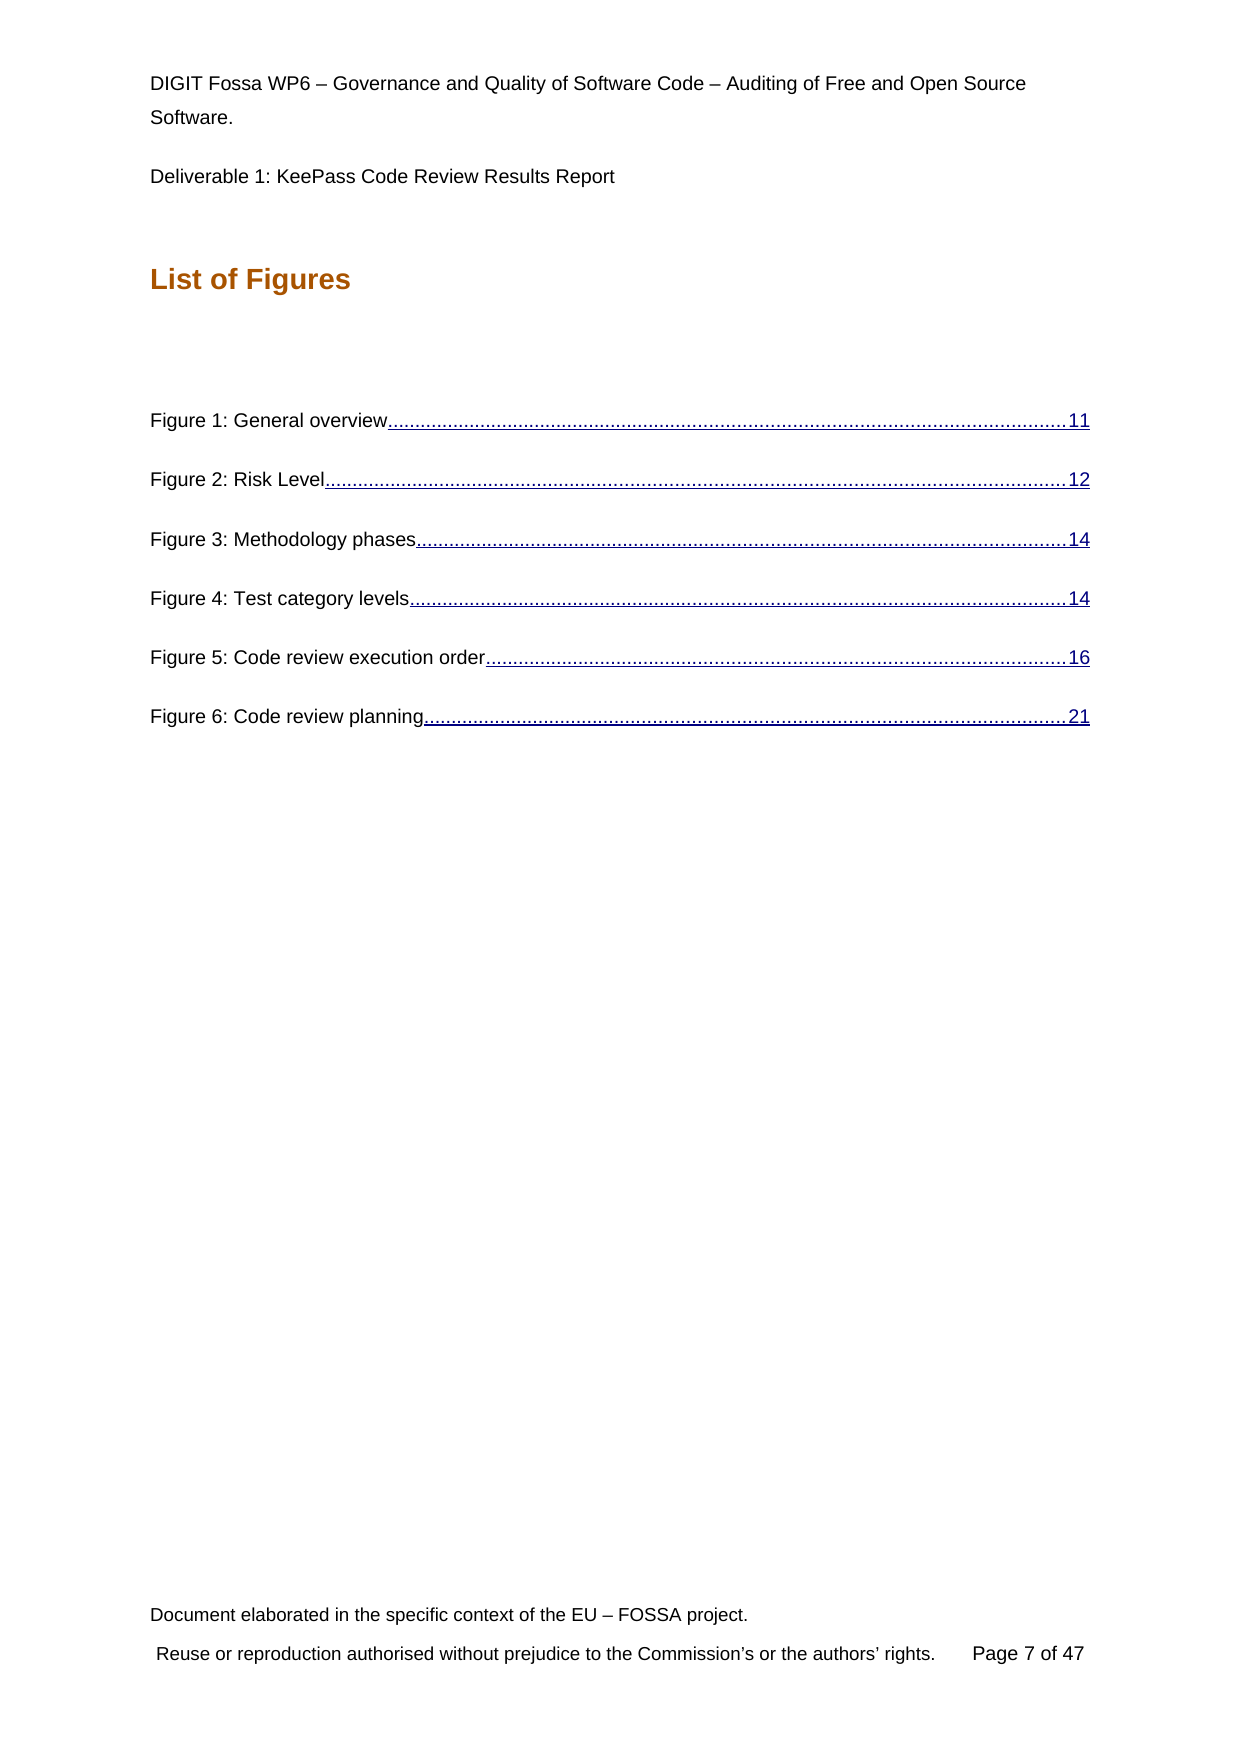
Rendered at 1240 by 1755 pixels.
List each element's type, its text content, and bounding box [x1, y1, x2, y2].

text Figure 5: Code review execution order 16 [150, 646, 1090, 668]
text Figure 2: Risk Level 12 [150, 468, 1090, 491]
text Figure 4: Test category levels 14 [150, 586, 1090, 609]
text List of Figures [150, 262, 1090, 296]
text Figure 1: General overview 11 [150, 409, 1090, 432]
text Figure 3: Methodology phases 14 [150, 527, 1090, 550]
text Figure 6: Code review planning 21 [150, 704, 1090, 727]
